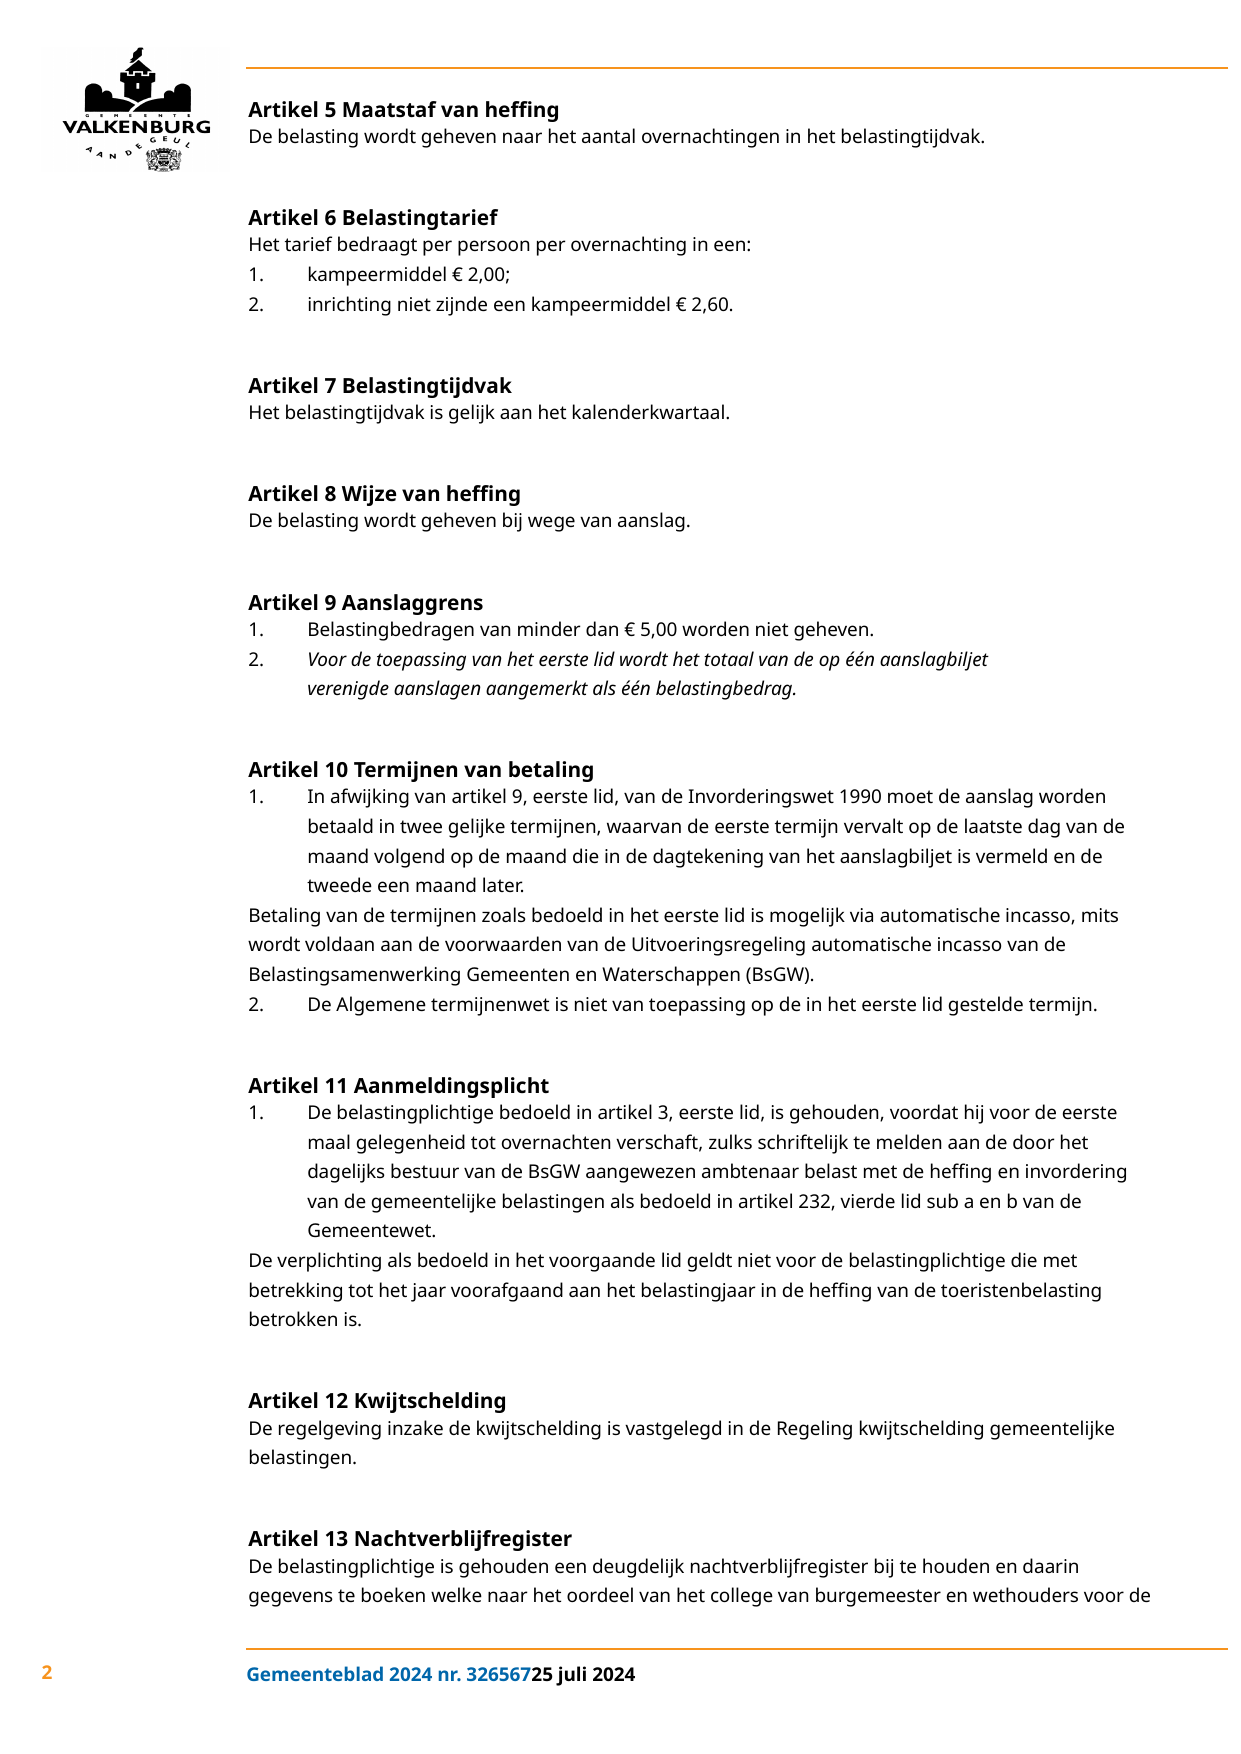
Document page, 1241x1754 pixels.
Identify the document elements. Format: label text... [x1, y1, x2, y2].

list Voor de toepassing van het eerste lid wordt het totaal van de op één aanslagbiljet [248, 646, 1152, 671]
text Artikel 10 Termijnen van betaling [248, 755, 1152, 784]
text Artikel 5 Maatstaf van heffing [248, 95, 1152, 123]
list Belastingbedragen van minder dan € 5,00 worden niet geheven. [248, 616, 1152, 642]
text Artikel 6 Belastingtarief [248, 203, 1152, 232]
list De belastingplichtige bedoeld in artikel 3, eerste lid, is gehouden, voordat hij voor de eerste maal gelegenheid tot overnachten verschaft, zulks schriftelijk te melden aan de door het dagelijks bestuur van de BsGW aangewezen ambtenaar belast met de heffing en invordering van de gemeentelijke belastingen als bedoeld in artikel 232, vierde lid sub a en b van de Gemeentewet. [248, 1099, 1152, 1243]
list inrichting niet zijnde een kampeermiddel € 2,60. [248, 291, 1152, 317]
text Artikel 9 Aanslaggrens [248, 588, 1152, 616]
text De belasting wordt geheven naar het aantal overnachtingen in het belastingtijdvak. [248, 123, 1152, 149]
picture [41, 47, 231, 172]
text Het tarief bedraagt per persoon per overnachting in een: [248, 232, 1152, 257]
text Artikel 7 Belastingtijdvak [248, 371, 1152, 399]
list kampeermiddel € 2,00; [248, 261, 1152, 287]
text Betaling van de termijnen zoals bedoeld in het eerste lid is mogelijk via automatische incasso, mits wordt voldaan aan de voorwaarden van de Uitvoeringsregeling automatische incasso van de Belastingsamenwerking Gemeenten en Waterschappen (BsGW). [248, 902, 1152, 987]
text De belastingplichtige is gehouden een deugdelijk nachtverblijfregister bij te houden en daarin gegevens te boeken welke naar het oordeel van het college van burgemeester en wethouders voor de [248, 1553, 1152, 1608]
text De belasting wordt geheven bij wege van aanslag. [248, 508, 1152, 533]
text De regelgeving inzake de kwijtschelding is vastgelegd in de Regeling kwijtschelding gemeentelijke belastingen. [248, 1415, 1152, 1470]
list De Algemene termijnenwet is niet van toepassing op de in het eerste lid gestelde termijn. [248, 991, 1152, 1017]
text De verplichting als bedoeld in het voorgaande lid geldt niet voor de belastingplichtige die met betrekking tot het jaar voorafgaand aan het belastingjaar in de heffing van de toeristenbelasting betrokken is. [248, 1247, 1152, 1332]
text Artikel 11 Aanmeldingsplicht [248, 1071, 1152, 1099]
text Het belastingtijdvak is gelijk aan het kalenderkwartaal. [248, 399, 1152, 425]
text Artikel 13 Nachtverblijfregister [248, 1524, 1152, 1553]
list In afwijking van artikel 9, eerste lid, van de Invorderingswet 1990 moet de aanslag worden betaald in twee gelijke termijnen, waarvan de eerste termijn vervalt op de laatste dag van de maand volgend op de maand die in de dagtekening van het aanslagbiljet is vermeld en de tweede een maand later. [248, 784, 1152, 898]
text Artikel 8 Wijze van heffing [248, 479, 1152, 508]
text Artikel 12 Kwijtschelding [248, 1386, 1152, 1415]
list verenigde aanslagen aangemerkt als één belastingbedrag. [248, 675, 1152, 701]
